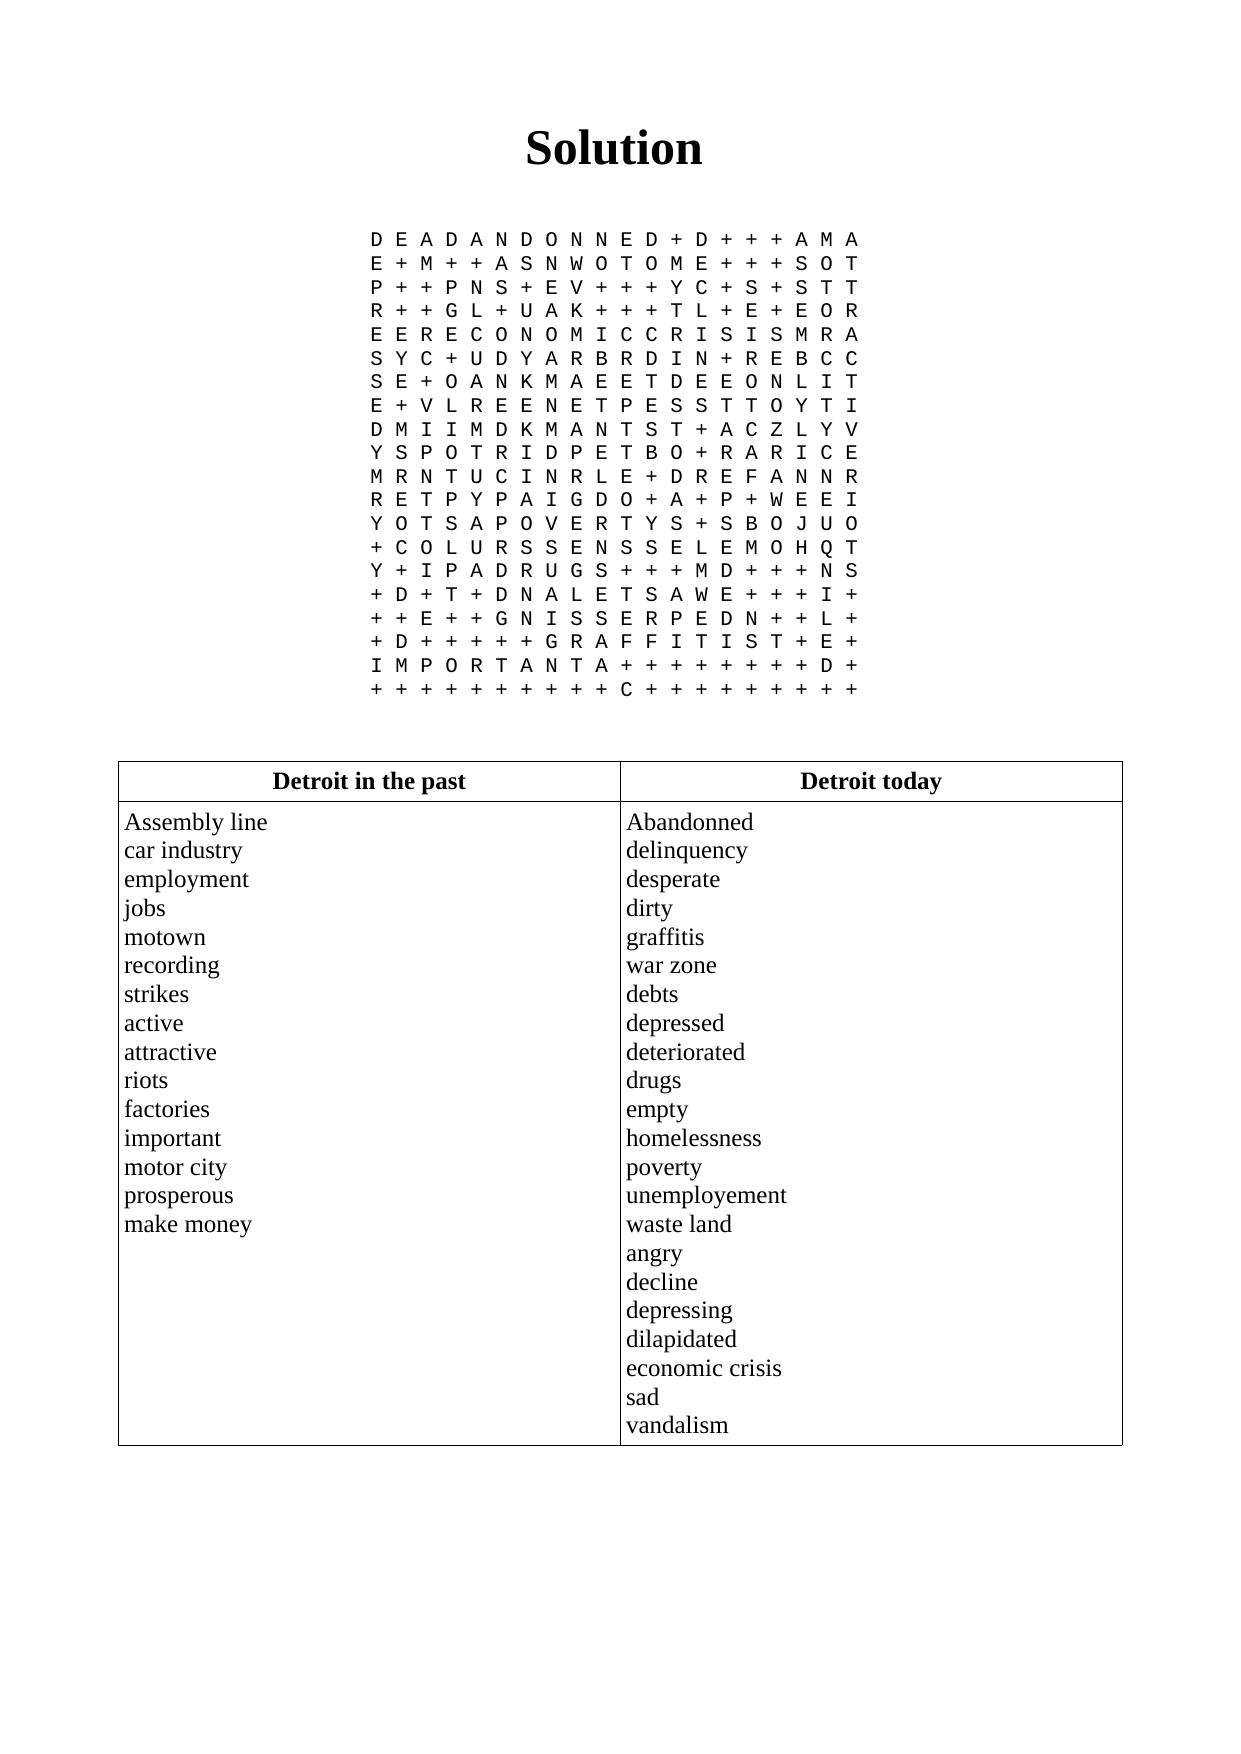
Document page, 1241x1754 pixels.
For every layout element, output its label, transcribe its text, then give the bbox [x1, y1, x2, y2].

text + C O L U R S S E N S S E L E M O H Q T [118, 537, 1122, 560]
text + + + + + + + + + + C + + + + + + + + + [118, 679, 1122, 702]
text Y O T S A P O V E R T Y S + S B O J U O [118, 513, 1122, 537]
text E + M + + A S N W O T O M E + + + S O T [118, 253, 1122, 277]
text R + + G L + U A K + + + T L + E + E O R [118, 300, 1122, 324]
text S Y C + U D Y A R B R D I N + R E B C C [118, 348, 1122, 371]
text D E A D A N D O N N E D + D + + + A M A [118, 229, 1122, 253]
text M R N T U C I N R L E + D R E F A N N R [118, 466, 1122, 489]
table_header Detroit today [621, 762, 1122, 801]
table_cell Abandonned delinquency desperate dirty graffitis war zone debts depressed deteriorated drugs empty homelessness poverty unemployement waste land angry decline depressing dilapidated economic crisis sad vandalism [621, 802, 1122, 1445]
subtitle Solution [118, 118, 1122, 176]
table_cell Assembly line car industry employment jobs motown recording strikes active attractive riots factories important motor city prosperous make money [119, 802, 620, 1445]
table_header Detroit in the past [119, 762, 620, 801]
text Y + I P A D R U G S + + + M D + + + N S [118, 560, 1122, 584]
text I M P O R T A N T A + + + + + + + + D + [118, 655, 1122, 679]
text + + E + + G N I S S E R P E D N + + L + [118, 608, 1122, 631]
text + D + T + D N A L E T S A W E + + + I + [118, 584, 1122, 608]
text + D + + + + + G R A F F I T I S T + E + [118, 631, 1122, 655]
text S E + O A N K M A E E T D E E O N L I T [118, 371, 1122, 395]
text D M I I M D K M A N T S T + A C Z L Y V [118, 418, 1122, 442]
text R E T P Y P A I G D O + A + P + W E E I [118, 489, 1122, 513]
text E + V L R E E N E T P E S S T T O Y T I [118, 395, 1122, 418]
text Y S P O T R I D P E T B O + R A R I C E [118, 442, 1122, 466]
text P + + P N S + E V + + + Y C + S + S T T [118, 277, 1122, 300]
text E E R E C O N O M I C C R I S I S M R A [118, 324, 1122, 348]
